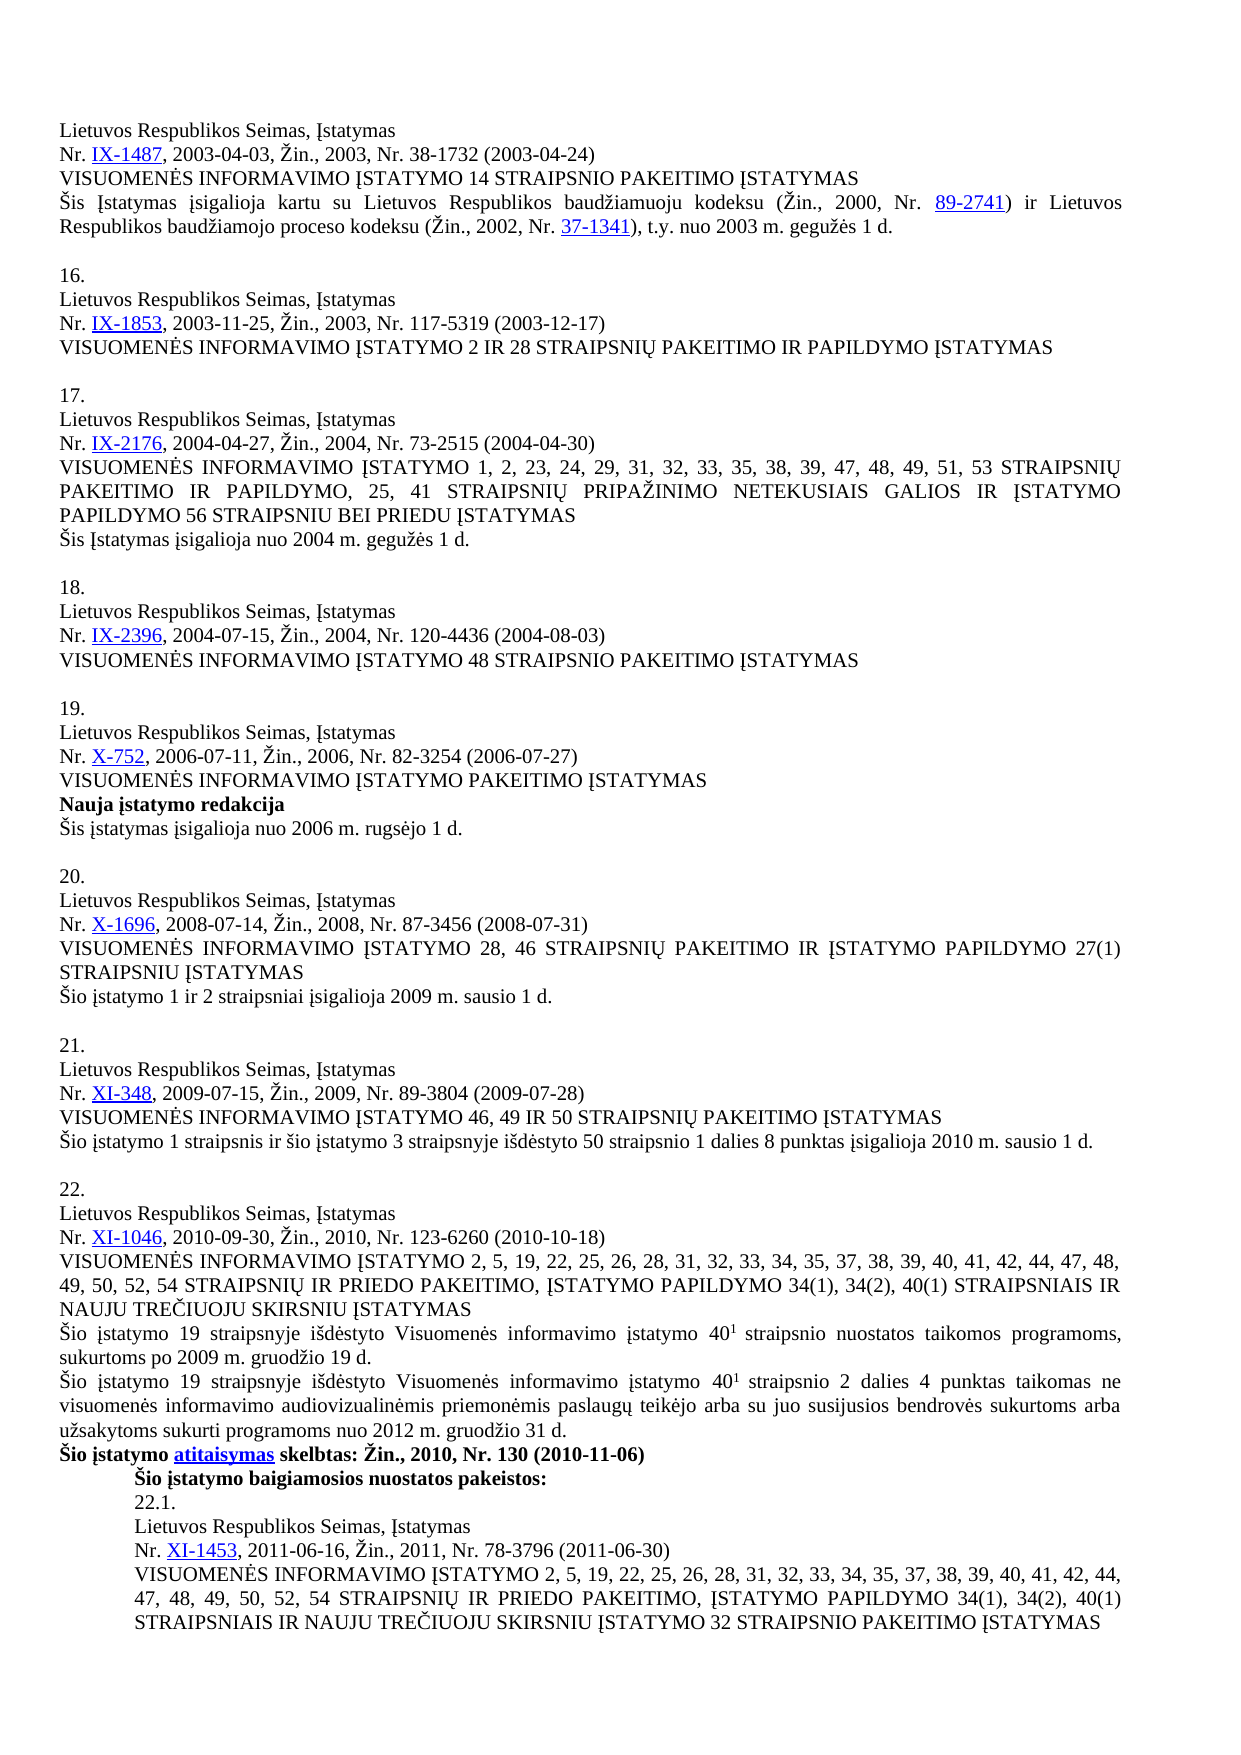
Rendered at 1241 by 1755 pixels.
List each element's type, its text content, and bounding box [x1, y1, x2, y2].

text VISUOMENĖS INFORMAVIMO ĮSTATYMO 2 IR 28 STRAIPSNIŲ PAKEITIMO IR PAPILDYMO ĮSTATYMAS [59, 335, 1122, 359]
text 18. [59, 575, 1122, 599]
text Lietuvos Respublikos Seimas, Įstatymas [59, 599, 1122, 623]
text Nr. X-1696, 2008-07-14, Žin., 2008, Nr. 87-3456 (2008-07-31) [59, 912, 1122, 936]
text 19. [59, 696, 1122, 720]
text 22.1. [59, 1490, 1122, 1514]
text Nr. IX-1853, 2003-11-25, Žin., 2003, Nr. 117-5319 (2003-12-17) [59, 311, 1122, 335]
text 20. [59, 864, 1122, 888]
text Nr. XI-1453, 2011-06-16, Žin., 2011, Nr. 78-3796 (2011-06-30) [59, 1538, 1122, 1562]
text VISUOMENĖS INFORMAVIMO ĮSTATYMO 14 STRAIPSNIO PAKEITIMO ĮSTATYMAS [59, 166, 1122, 190]
text 17. [59, 383, 1122, 407]
text Nr. IX-2396, 2004-07-15, Žin., 2004, Nr. 120-4436 (2004-08-03) [59, 623, 1122, 647]
text Lietuvos Respublikos Seimas, Įstatymas [59, 407, 1122, 431]
text VISUOMENĖS INFORMAVIMO ĮSTATYMO 2, 5, 19, 22, 25, 26, 28, 31, 32, 33, 34, 35, 37, 38, 39, 40, 41, 42, 44, 47, 48, 49, 50, 52, 54 STRAIPSNIŲ IR PRIEDO PAKEITIMO, ĮSTATYMO PAPILDYMO 34(1), 34(2), 40(1) STRAIPSNIAIS IR NAUJU TREČIUOJU SKIRSNIU ĮSTATYMAS [59, 1249, 1122, 1321]
text Lietuvos Respublikos Seimas, Įstatymas [59, 1201, 1122, 1225]
text Nauja įstatymo redakcija [59, 792, 1122, 816]
text 22. [59, 1177, 1122, 1201]
text Šio įstatymo atitaisymas skelbtas: Žin., 2010, Nr. 130 (2010-11-06) [59, 1442, 1122, 1466]
text Šio įstatymo 19 straipsnyje išdėstyto Visuomenės informavimo įstatymo 401 straipsnio nuostatos taikomos programoms, sukurtoms po 2009 m. gruodžio 19 d. [59, 1321, 1122, 1369]
text Nr. IX-1487, 2003-04-03, Žin., 2003, Nr. 38-1732 (2003-04-24) [59, 142, 1122, 166]
text Šis įstatymas įsigalioja nuo 2006 m. rugsėjo 1 d. [59, 816, 1122, 840]
text Šio įstatymo 1 straipsnis ir šio įstatymo 3 straipsnyje išdėstyto 50 straipsnio 1 dalies 8 punktas įsigalioja 2010 m. sausio 1 d. [59, 1129, 1122, 1153]
text Šio įstatymo 1 ir 2 straipsniai įsigalioja 2009 m. sausio 1 d. [59, 984, 1122, 1008]
text Lietuvos Respublikos Seimas, Įstatymas [59, 287, 1122, 311]
text Lietuvos Respublikos Seimas, Įstatymas [59, 1057, 1122, 1081]
text Šis Įstatymas įsigalioja nuo 2004 m. gegužės 1 d. [59, 527, 1122, 551]
text Lietuvos Respublikos Seimas, Įstatymas [59, 888, 1122, 912]
text Nr. X-752, 2006-07-11, Žin., 2006, Nr. 82-3254 (2006-07-27) [59, 744, 1122, 768]
text Šio įstatymo 19 straipsnyje išdėstyto Visuomenės informavimo įstatymo 401 straipsnio 2 dalies 4 punktas taikomas ne visuomenės informavimo audiovizualinėmis priemonėmis paslaugų teikėjo arba su juo susijusios bendrovės sukurtoms arba užsakytoms sukurti programoms nuo 2012 m. gruodžio 31 d. [59, 1369, 1122, 1442]
text Lietuvos Respublikos Seimas, Įstatymas [59, 1514, 1122, 1538]
text Lietuvos Respublikos Seimas, Įstatymas [59, 720, 1122, 744]
text VISUOMENĖS INFORMAVIMO ĮSTATYMO 48 STRAIPSNIO PAKEITIMO ĮSTATYMAS [59, 647, 1122, 672]
text 21. [59, 1032, 1122, 1057]
text Lietuvos Respublikos Seimas, Įstatymas [59, 118, 1122, 142]
text Nr. IX-2176, 2004-04-27, Žin., 2004, Nr. 73-2515 (2004-04-30) [59, 431, 1122, 455]
text VISUOMENĖS INFORMAVIMO ĮSTATYMO 1, 2, 23, 24, 29, 31, 32, 33, 35, 38, 39, 47, 48, 49, 51, 53 STRAIPSNIŲ PAKEITIMO IR PAPILDYMO, 25, 41 STRAIPSNIŲ PRIPAŽINIMO NETEKUSIAIS GALIOS IR ĮSTATYMO PAPILDYMO 56 STRAIPSNIU BEI PRIEDU ĮSTATYMAS [59, 455, 1122, 527]
text Nr. XI-1046, 2010-09-30, Žin., 2010, Nr. 123-6260 (2010-10-18) [59, 1225, 1122, 1249]
text VISUOMENĖS INFORMAVIMO ĮSTATYMO PAKEITIMO ĮSTATYMAS [59, 768, 1122, 792]
text Nr. XI-348, 2009-07-15, Žin., 2009, Nr. 89-3804 (2009-07-28) [59, 1081, 1122, 1105]
text VISUOMENĖS INFORMAVIMO ĮSTATYMO 2, 5, 19, 22, 25, 26, 28, 31, 32, 33, 34, 35, 37, 38, 39, 40, 41, 42, 44, 47, 48, 49, 50, 52, 54 STRAIPSNIŲ IR PRIEDO PAKEITIMO, ĮSTATYMO PAPILDYMO 34(1), 34(2), 40(1) STRAIPSNIAIS IR NAUJU TREČIUOJU SKIRSNIU ĮSTATYMO 32 STRAIPSNIO PAKEITIMO ĮSTATYMAS [134, 1562, 1122, 1634]
text VISUOMENĖS INFORMAVIMO ĮSTATYMO 28, 46 STRAIPSNIŲ PAKEITIMO IR ĮSTATYMO PAPILDYMO 27(1) STRAIPSNIU ĮSTATYMAS [59, 936, 1122, 984]
text 16. [59, 262, 1122, 287]
text Šis Įstatymas įsigalioja kartu su Lietuvos Respublikos baudžiamuoju kodeksu (Žin., 2000, Nr. 89-2741) ir Lietuvos Respublikos baudžiamojo proceso kodeksu (Žin., 2002, Nr. 37-1341), t.y. nuo 2003 m. gegužės 1 d. [59, 190, 1122, 238]
text Šio įstatymo baigiamosios nuostatos pakeistos: [59, 1466, 1122, 1490]
text VISUOMENĖS INFORMAVIMO ĮSTATYMO 46, 49 IR 50 STRAIPSNIŲ PAKEITIMO ĮSTATYMAS [59, 1105, 1122, 1129]
